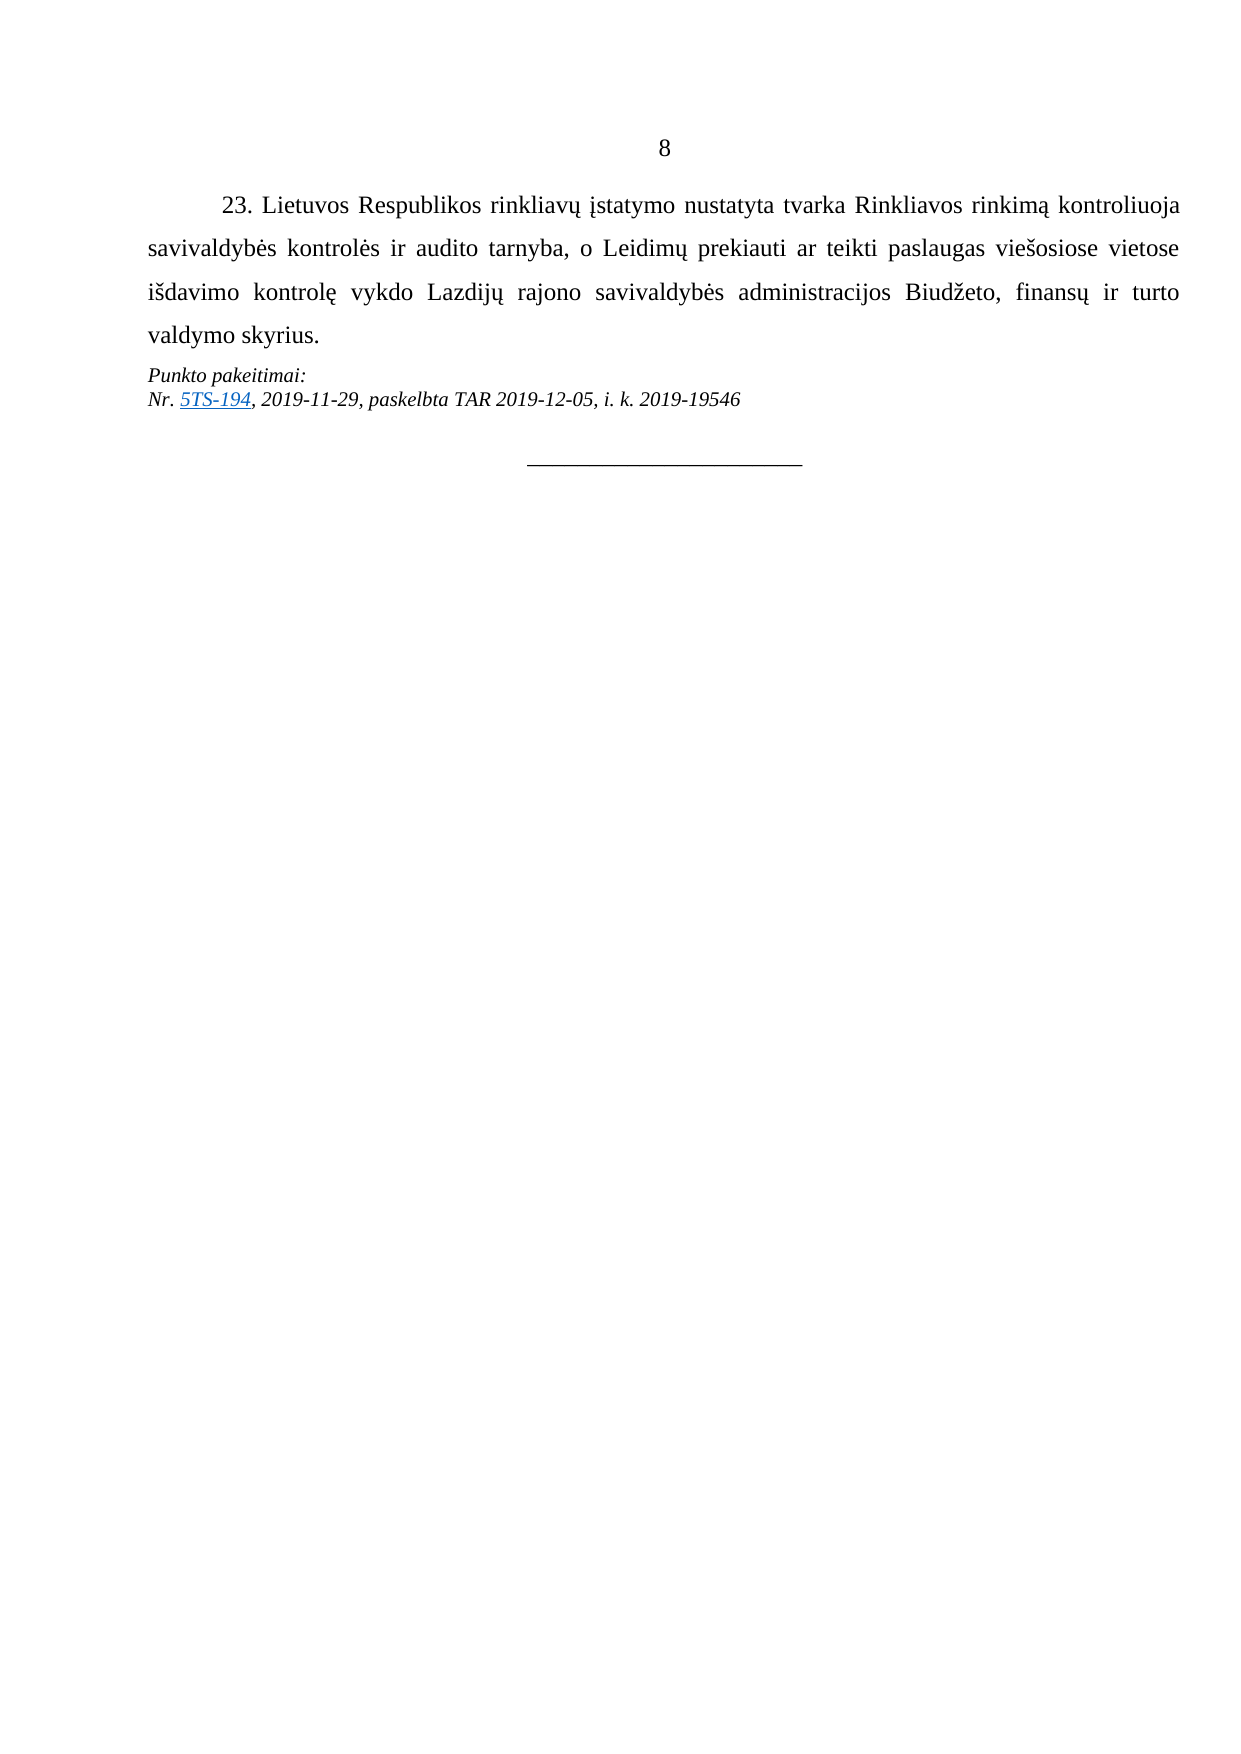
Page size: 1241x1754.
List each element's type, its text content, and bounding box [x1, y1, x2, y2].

text Nr. 5TS-194, 2019-11-29, paskelbta TAR 2019-12-05, i. k. 2019-19546 [148, 387, 1181, 411]
text Punkto pakeitimai: [148, 363, 1181, 387]
text 23. Lietuvos Respublikos rinkliavų įstatymo nustatyta tvarka Rinkliavos rinkimą kontroliuoja savivaldybės kontrolės ir audito tarnyba, o Leidimų prekiauti ar teikti paslaugas viešosiose vietose išdavimo kontrolę vykdo Lazdijų rajono savivaldybės administracijos Biudžeto, finansų ir turto valdymo skyrius. [148, 190, 1181, 348]
text ______________________ [148, 440, 1181, 468]
